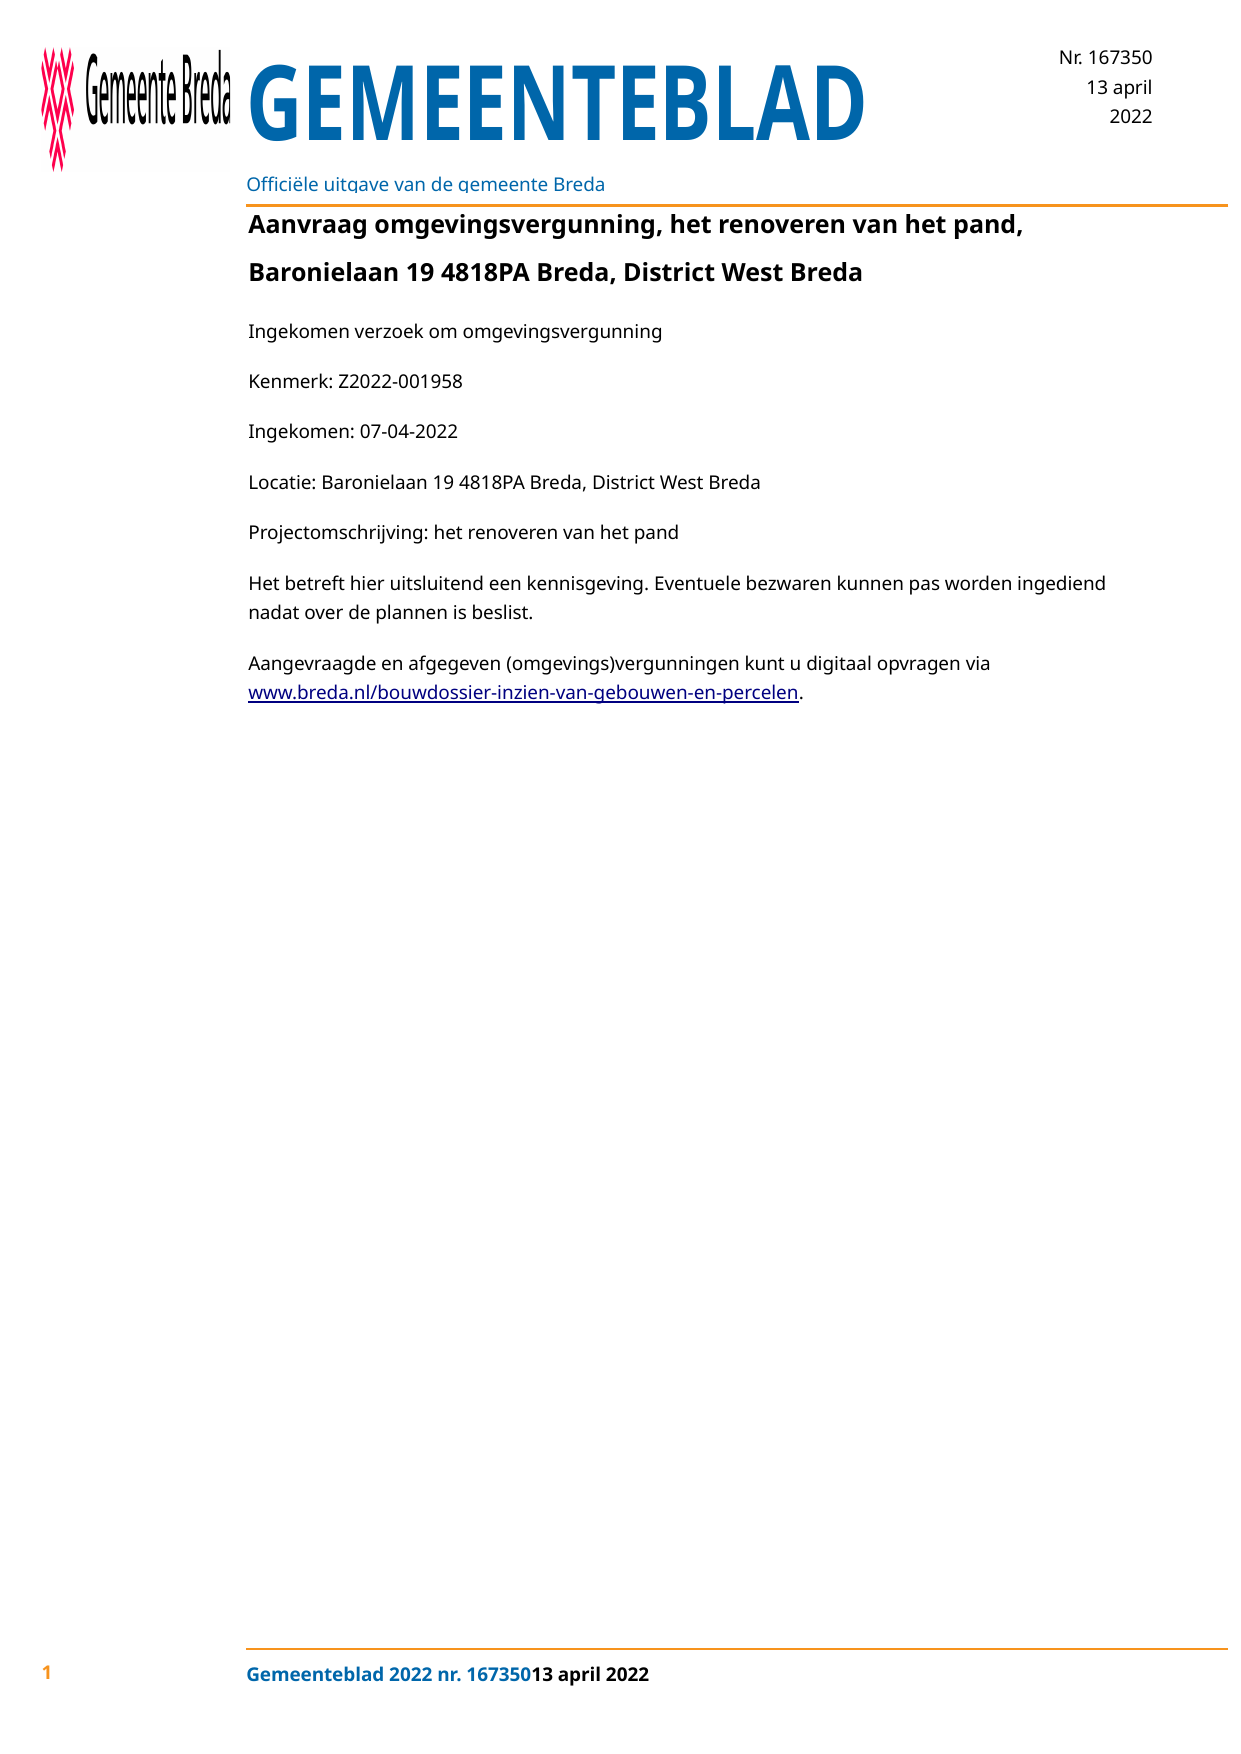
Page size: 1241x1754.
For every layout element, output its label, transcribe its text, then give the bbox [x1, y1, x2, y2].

text Projectomschrijving: het renoveren van het pand [248, 519, 1152, 545]
text Kenmerk: Z2022-001958 [248, 368, 1152, 394]
picture [41, 47, 231, 172]
text Het betreft hier uitsluitend een kennisgeving. Eventuele bezwaren kunnen pas worden ingediend nadat over de plannen is beslist. [248, 570, 1152, 625]
text Ingekomen verzoek om omgevingsvergunning [248, 318, 1152, 344]
text Aanvraag omgevingsvergunning, het renoveren van het pand, Baronielaan 19 4818PA Breda, District West Breda [248, 207, 1152, 288]
text Ingekomen: 07-04-2022 [248, 419, 1152, 444]
text Locatie: Baronielaan 19 4818PA Breda, District West Breda [248, 469, 1152, 495]
text Aangevraagde en afgegeven (omgevings)vergunningen kunt u digitaal opvragen via www.breda.nl/bouwdossier-inzien-van-gebouwen-en-percelen. [248, 650, 1152, 705]
